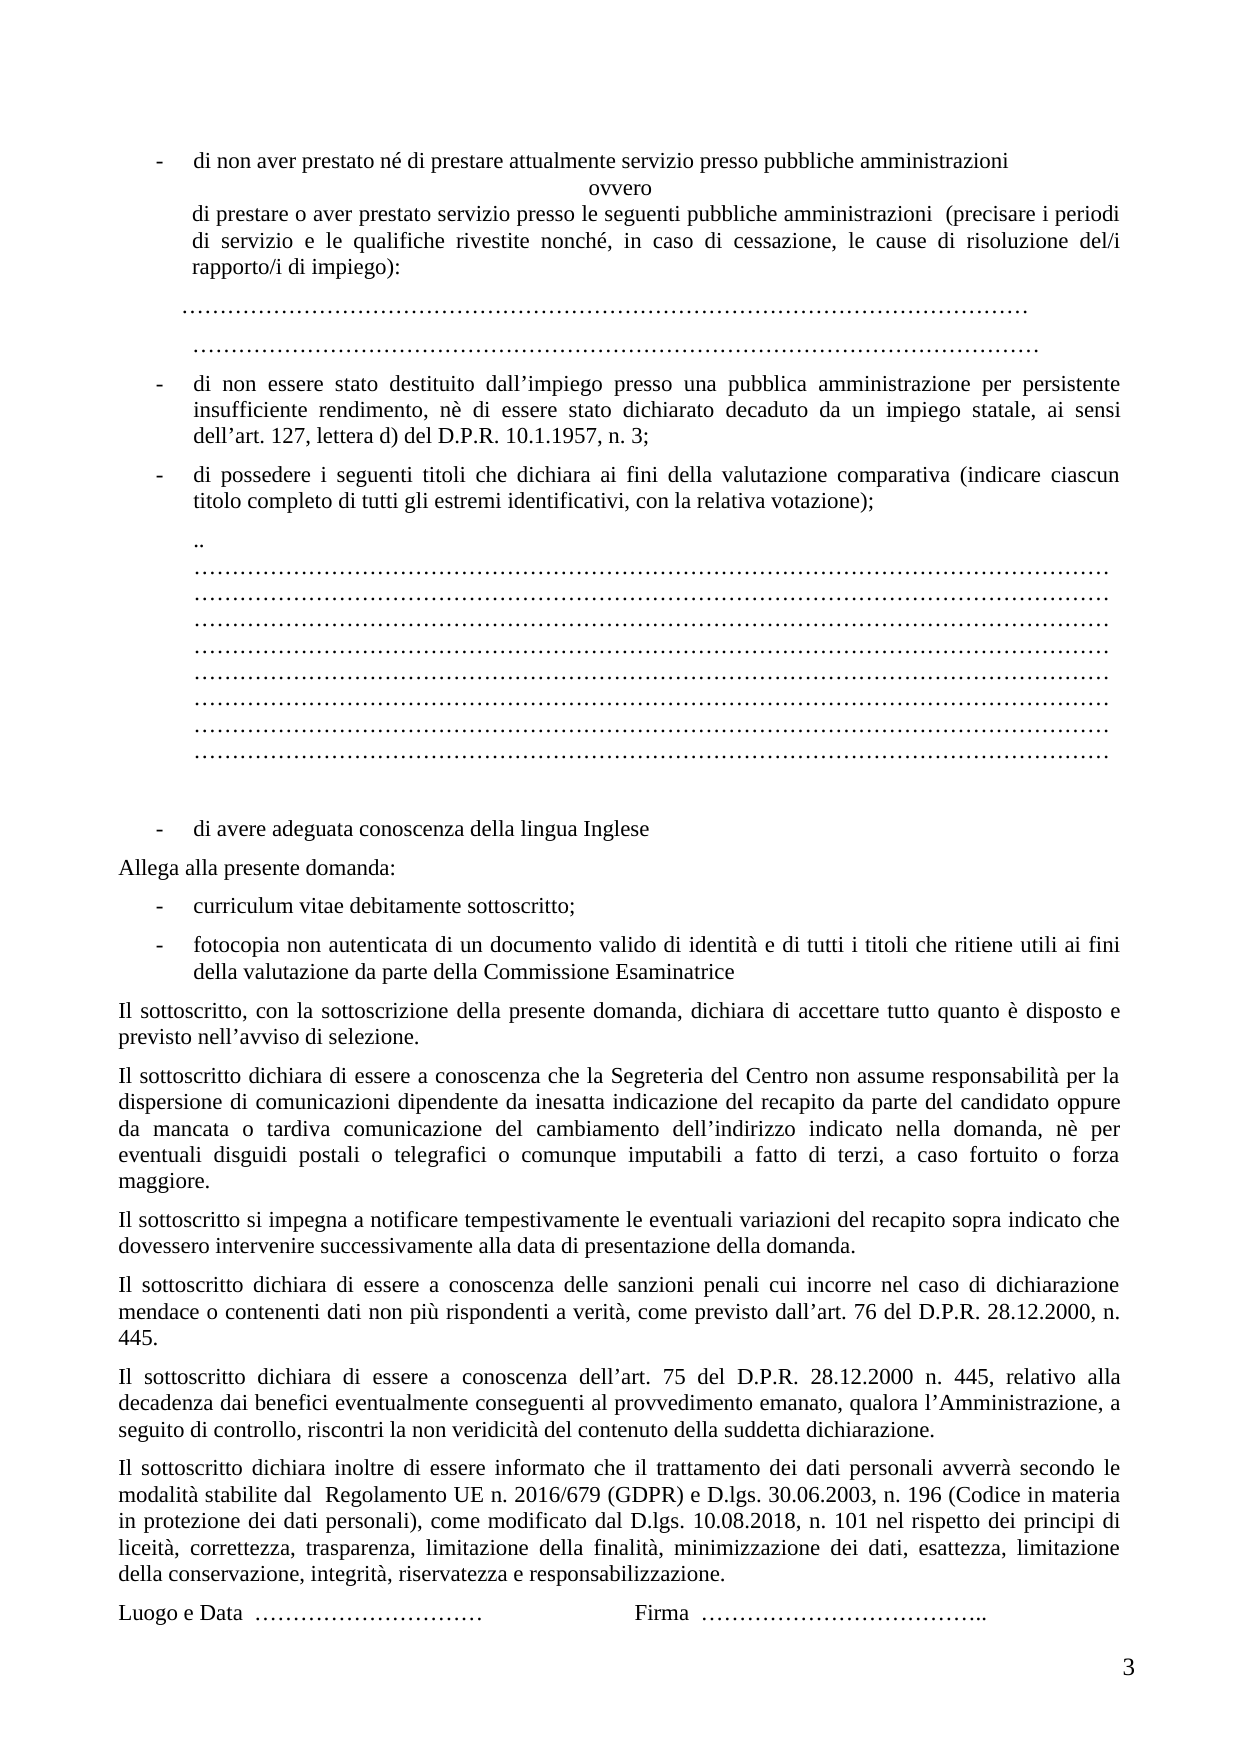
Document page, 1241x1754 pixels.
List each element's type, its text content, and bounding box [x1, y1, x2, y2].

text Il sottoscritto dichiara di essere a conoscenza dell’art. 75 del D.P.R. 28.12.2000 n. 445, relativo alla decadenza dai benefici eventualmente conseguenti al provvedimento emanato, qualora l’Amministrazione, a seguito di controllo, riscontri la non veridicità del contenuto della suddetta dichiarazione. [118, 1363, 1122, 1442]
text Allega alla presente domanda: [118, 854, 1122, 880]
list curriculum vitae debitamente sottoscritto; [118, 893, 1122, 919]
list di possedere i seguenti titoli che dichiara ai fini della valutazione comparativa (indicare ciascun titolo completo di tutti gli estremi identificativi, con la relativa votazione); [156, 461, 1122, 514]
text ovvero [118, 174, 1122, 200]
text di prestare o aver prestato servizio presso le seguenti pubbliche amministrazioni (precisare i periodi di servizio e le qualifiche rivestite nonché, in caso di cessazione, le cause di risoluzione del/i rapporto/i di impiego): [192, 200, 1122, 279]
list di non essere stato destituito dall’impiego presso una pubblica amministrazione per persistente insufficiente rendimento, nè di essere stato dichiarato decaduto da un impiego statale, ai sensi dell’art. 127, lettera d) del D.P.R. 10.1.1957, n. 3; [156, 369, 1122, 449]
text Luogo e Data ………………………… Firma ……………………………….. [118, 1599, 1122, 1625]
text ..…………………………………………………………………………………………………………………………………………………………………………………………………………………………………………………………………………………………………………………………………………………………………………………………………………………………………………………………………………………………………………………………………………………………………………………………………………………………………………………………………………………………………………………………………………………………………………………………………………………………………………………………………………………… [193, 526, 1122, 763]
text ………………………………………………………………………………………………… [192, 331, 1122, 357]
text Il sottoscritto si impegna a notificare tempestivamente le eventuali variazioni del recapito sopra indicato che dovessero intervenire successivamente alla data di presentazione della domanda. [118, 1206, 1122, 1259]
list fotocopia non autenticata di un documento valido di identità e di tutti i titoli che ritiene utili ai fini della valutazione da parte della Commissione Esaminatrice [156, 931, 1122, 984]
text Il sottoscritto dichiara di essere a conoscenza delle sanzioni penali cui incorre nel caso di dichiarazione mendace o contenenti dati non più rispondenti a verità, come previsto dall’art. 76 del D.P.R. 28.12.2000, n. 445. [118, 1271, 1122, 1350]
text ………………………………………………………………………………………………… [118, 292, 1122, 318]
text Il sottoscritto, con la sottoscrizione della presente domanda, dichiara di accettare tutto quanto è disposto e previsto nell’avviso di selezione. [118, 997, 1122, 1049]
text Il sottoscritto dichiara di essere a conoscenza che la Segreteria del Centro non assume responsabilità per la dispersione di comunicazioni dipendente da inesatta indicazione del recapito da parte del candidato oppure da mancata o tardiva comunicazione del cambiamento dell’indirizzo indicato nella domanda, nè per eventuali disguidi postali o telegrafici o comunque imputabili a fatto di terzi, a caso fortuito o forza maggiore. [118, 1062, 1122, 1194]
list di non aver prestato né di prestare attualmente servizio presso pubbliche amministrazioni [156, 148, 1122, 174]
text Il sottoscritto dichiara inoltre di essere informato che il trattamento dei dati personali avverrà secondo le modalità stabilite dal Regolamento UE n. 2016/679 (GDPR) e D.lgs. 30.06.2003, n. 196 (Codice in materia in protezione dei dati personali), come modificato dal D.lgs. 10.08.2018, n. 101 nel rispetto dei principi di liceità, correttezza, trasparenza, limitazione della finalità, minimizzazione dei dati, esattezza, limitazione della conservazione, integrità, riservatezza e responsabilizzazione. [118, 1454, 1122, 1586]
list di avere adeguata conoscenza della lingua Inglese [156, 815, 1122, 841]
